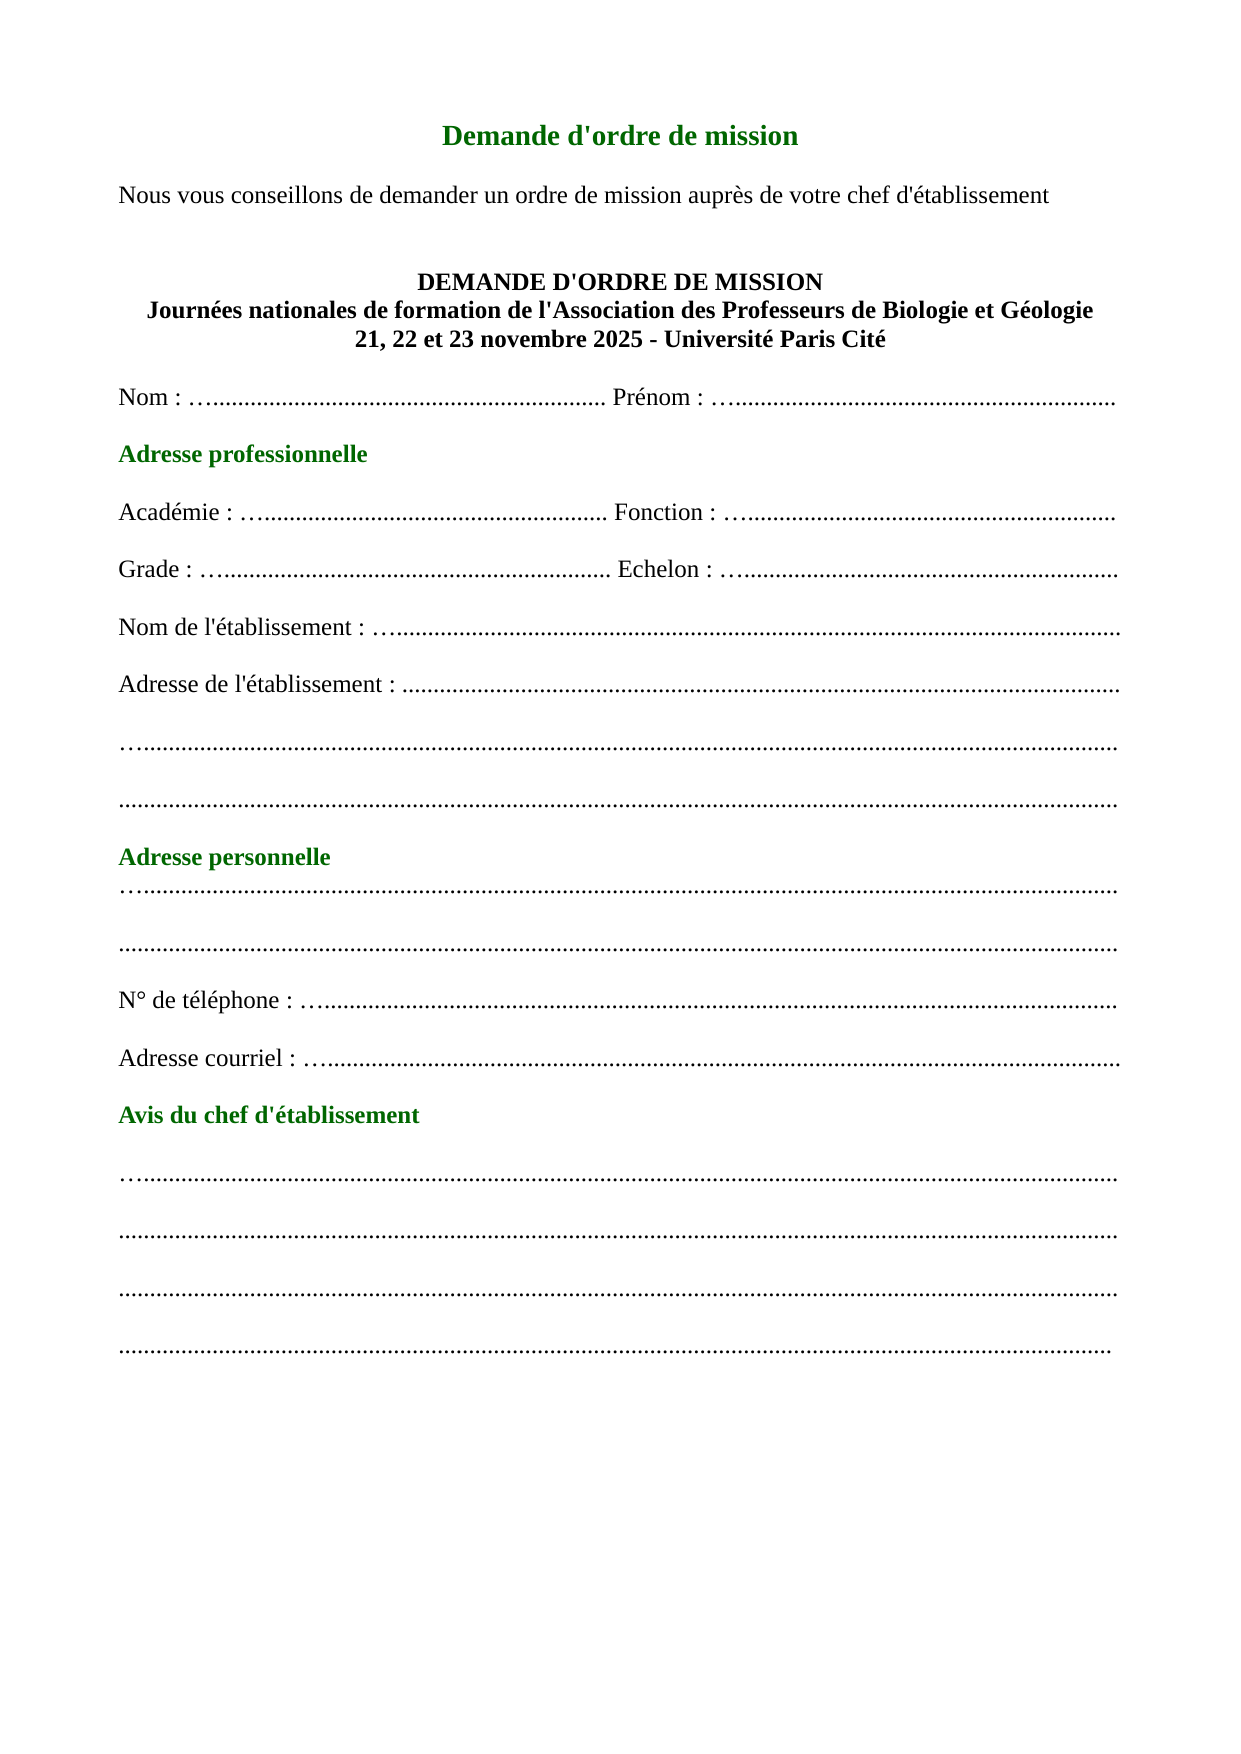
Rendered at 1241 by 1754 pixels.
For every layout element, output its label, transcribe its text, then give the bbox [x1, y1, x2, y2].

text ................................................................................................................................................................ [118, 1273, 1122, 1302]
text ................................................................................................................................................................ [118, 1215, 1122, 1244]
text DEMANDE D'ORDRE DE MISSION [118, 267, 1122, 295]
text Demande d'ordre de mission [118, 118, 1122, 152]
text Adresse de l'établissement : ................................................................................................................... [118, 669, 1122, 698]
text Journées nationales de formation de l'Association des Professeurs de Biologie et Géologie [118, 295, 1122, 324]
text ................................................................................................................................................................ [118, 784, 1122, 813]
text N° de téléphone : …............................................................................................................................... [118, 985, 1122, 1014]
text …............................................................................................................................................................ [118, 870, 1122, 899]
text Nom de l'établissement : ….................................................................................................................... [118, 612, 1122, 640]
text …............................................................................................................................................................ [118, 727, 1122, 755]
text Adresse professionnelle [118, 439, 1122, 468]
text Grade : ….............................................................. Echelon : …............................................................ [118, 554, 1122, 583]
text ................................................................................................................................................................ [118, 928, 1122, 957]
text Adresse courriel : …............................................................................................................................... [118, 1043, 1122, 1072]
text 21, 22 et 23 novembre 2025 - Université Paris Cité [118, 324, 1122, 353]
text …............................................................................................................................................................ [118, 1158, 1122, 1187]
text Nous vous conseillons de demander un ordre de mission auprès de votre chef d'établissement [118, 180, 1122, 209]
text Académie : …....................................................... Fonction : …........................................................... [118, 497, 1122, 525]
text Nom : …............................................................... Prénom : …............................................................. [118, 382, 1122, 410]
text ............................................................................................................................................................... [118, 1330, 1122, 1359]
text Avis du chef d'établissement [118, 1100, 1122, 1129]
text Adresse personnelle [118, 842, 1122, 870]
